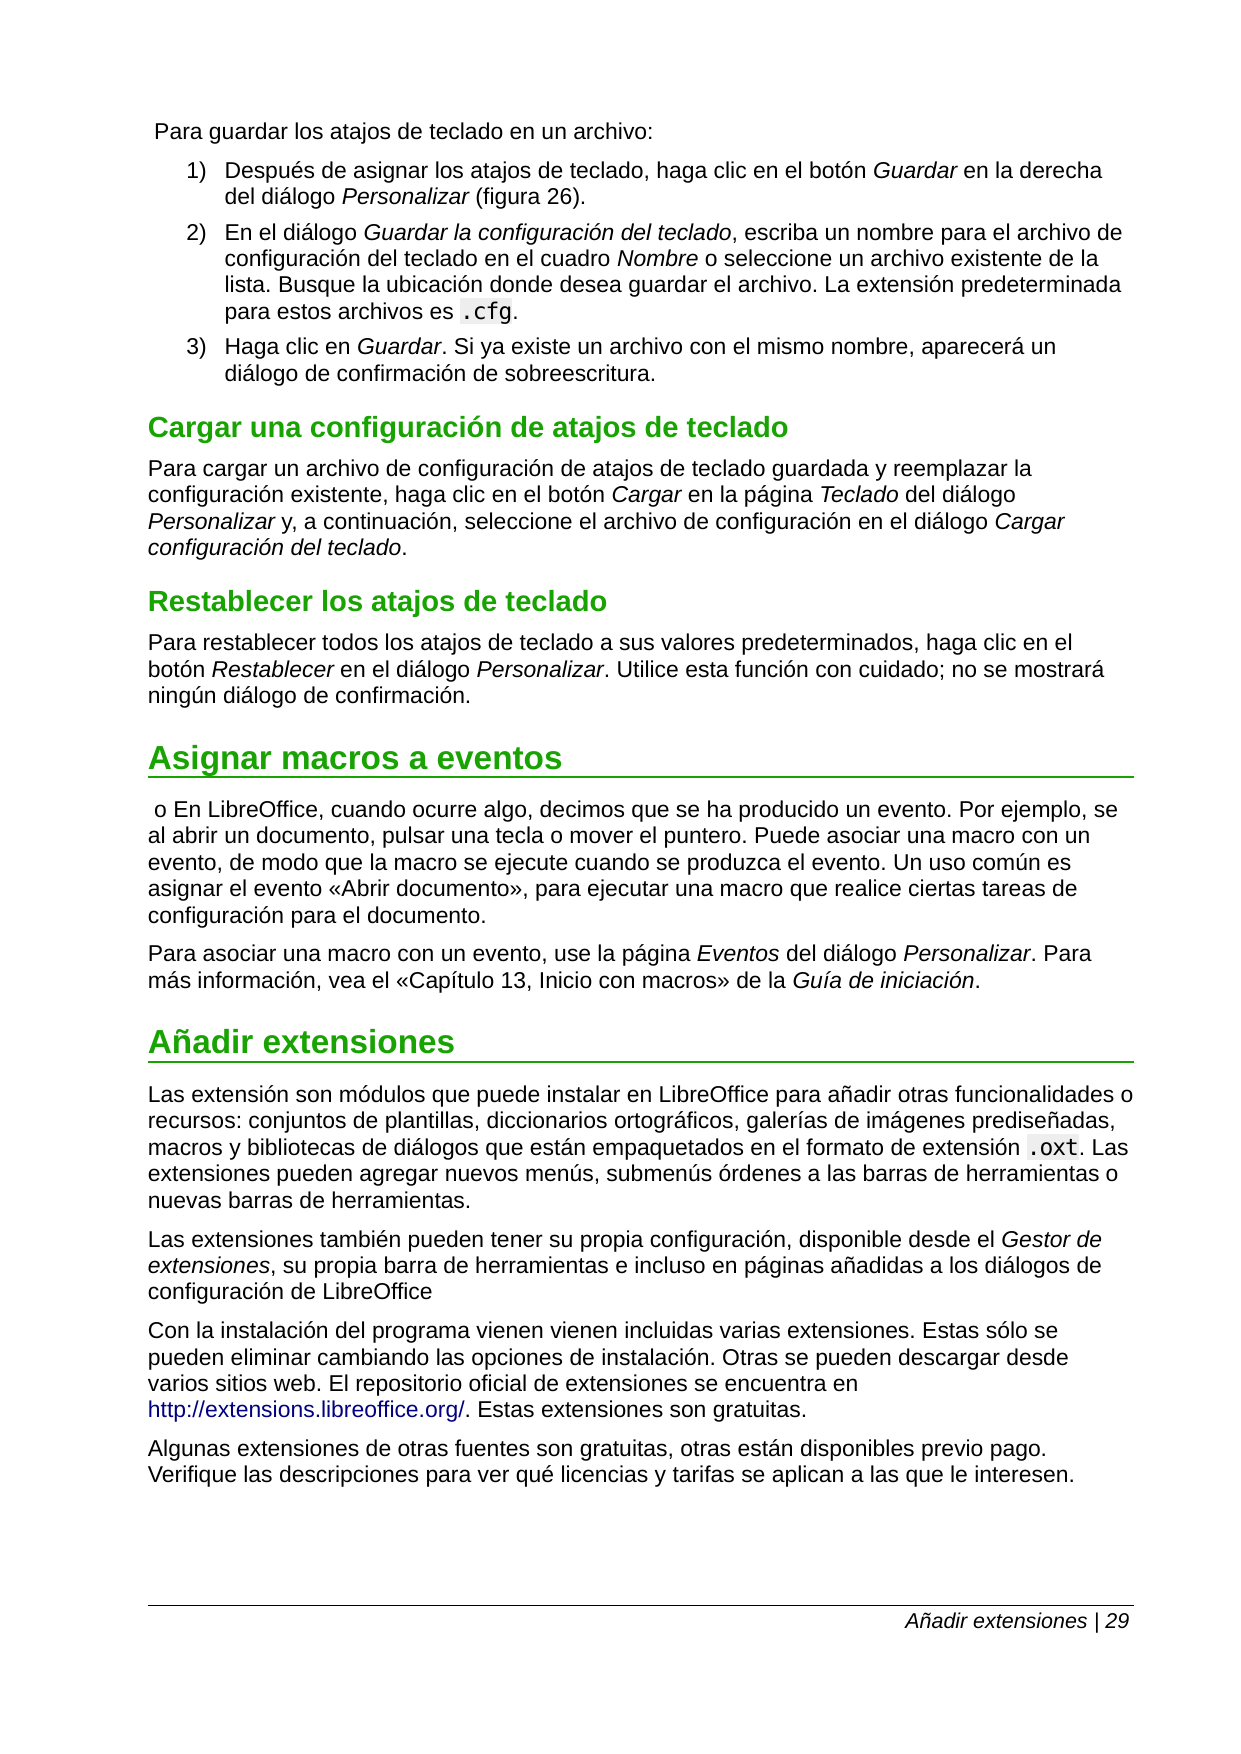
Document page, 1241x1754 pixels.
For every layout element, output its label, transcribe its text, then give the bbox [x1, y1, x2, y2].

text Para restablecer todos los atajos de teclado a sus valores predeterminados, haga clic en el botón Restablecer en el diálogo Personalizar. Utilice esta función con cuidado; no se mostrará ningún diálogo de confirmación. [148, 629, 1134, 708]
list Haga clic en Guardar. Si ya existe un archivo con el mismo nombre, aparecerá un diálogo de confirmación de sobreescritura. [207, 333, 1134, 386]
list Para guardar los atajos de teclado en un archivo: [148, 118, 1134, 144]
text Algunas extensiones de otras fuentes son gratuitas, otras están disponibles previo pago. Verifique las descripciones para ver qué licencias y tarifas se aplican a las que le interesen. [148, 1435, 1134, 1488]
list En el diálogo Guardar la configuración del teclado, escriba un nombre para el archivo de configuración del teclado en el cuadro Nombre o seleccione un archivo existente de la lista. Busque la ubicación donde desea guardar el archivo. La extensión predeterminada para estos archivos es .cfg. [207, 218, 1134, 324]
subtitle Restablecer los atajos de teclado [148, 584, 1134, 618]
subtitle Asignar macros a eventos [148, 738, 1134, 776]
text Con la instalación del programa vienen vienen incluidas varias extensiones. Estas sólo se pueden eliminar cambiando las opciones de instalación. Otras se pueden descargar desde varios sitios web. El repositorio oficial de extensiones se encuentra en http://extensions.libreoffice.org/. Estas extensiones son gratuitas. [148, 1317, 1134, 1423]
subtitle Añadir extensiones [148, 1023, 1134, 1061]
list Después de asignar los atajos de teclado, haga clic en el botón Guardar en la derecha del diálogo Personalizar (figura 26). [207, 157, 1134, 210]
text Para asociar una macro con un evento, use la página Eventos del diálogo Personalizar. Para más información, vea el «Capítulo 13, Inicio con macros» de la Guía de iniciación. [148, 940, 1134, 993]
text Para cargar un archivo de configuración de atajos de teclado guardada y reemplazar la configuración existente, haga clic en el botón Cargar en la página Teclado del diálogo Personalizar y, a continuación, seleccione el archivo de configuración en el diálogo Cargar configuración del teclado. [148, 455, 1134, 560]
text o En LibreOffice, cuando ocurre algo, decimos que se ha producido un evento. Por ejemplo, se al abrir un documento, pulsar una tecla o mover el puntero. Puede asociar una macro con un evento, de modo que la macro se ejecute cuando se produzca el evento. Un uso común es asignar el evento «Abrir documento», para ejecutar una macro que realice ciertas tareas de configuración para el documento. [148, 796, 1134, 928]
text Las extensión son módulos que puede instalar en LibreOffice para añadir otras funcionalidades o recursos: conjuntos de plantillas, diccionarios ortográficos, galerías de imágenes prediseñadas, macros y bibliotecas de diálogos que están empaquetados en el formato de extensión .oxt. Las extensiones pueden agregar nuevos menús, submenús órdenes a las barras de herramientas o nuevas barras de herramientas. [148, 1081, 1134, 1213]
subtitle Cargar una configuración de atajos de teclado [148, 410, 1134, 443]
text Las extensiones también pueden tener su propia configuración, disponible desde el Gestor de extensiones, su propia barra de herramientas e incluso en páginas añadidas a los diálogos de configuración de LibreOffice [148, 1226, 1134, 1305]
